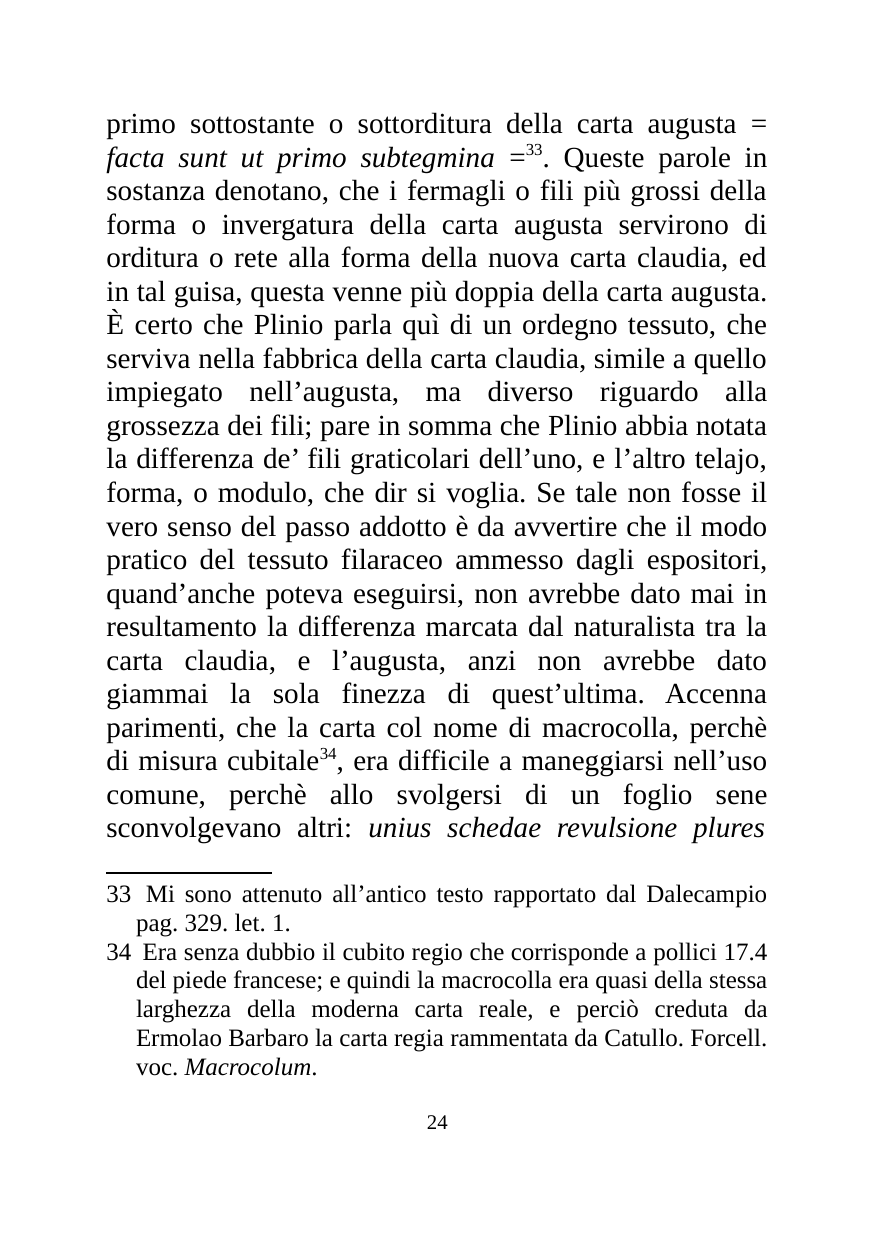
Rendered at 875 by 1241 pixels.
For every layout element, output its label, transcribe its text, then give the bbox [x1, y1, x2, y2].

text Mi sono attenuto all’antico testo rapportato dal Dalecampio pag. 329. let. 1. [106, 879, 768, 937]
text Era senza dubbio il cubito regio che corrisponde a pollici 17.4 del piede francese; e quindi la macrocolla era quasi della stessa larghezza della moderna carta reale, e perciò creduta da Ermolao Barbaro la carta regia rammentata da Catullo. Forcell. voc. Macrocolum. [106, 937, 768, 1080]
text primo sottostante o sottorditura della carta augusta = facta sunt ut primo subtegmina =. Queste parole in sostanza denotano, che i fermagli o fili più grossi della forma o invergatura della carta augusta servirono di orditura o rete alla forma della nuova carta claudia, ed in tal guisa, questa venne più doppia della carta augusta. È certo che Plinio parla quì di un ordegno tessuto, che serviva nella fabbrica della carta claudia, simile a quello impiegato nell’augusta, ma diverso riguardo alla grossezza dei fili; pare in somma che Plinio abbia notata la differenza de’ fili graticolari dell’uno, e l’altro telajo, forma, o modulo, che dir si voglia. Se tale non fosse il vero senso del passo addotto è da avvertire che il modo pratico del tessuto filaraceo ammesso dagli espositori, quand’anche poteva eseguirsi, non avrebbe dato mai in resultamento la differenza marcata dal naturalista tra la carta claudia, e l’augusta, anzi non avrebbe dato giammai la sola finezza di quest’ultima. Accenna parimenti, che la carta col nome di macrocolla, perchè di misura cubitale, era difficile a maneggiarsi nell’uso comune, perchè allo svolgersi di un foglio sene sconvolgevano altri: unius schedae revulsione plures [106, 106, 768, 844]
